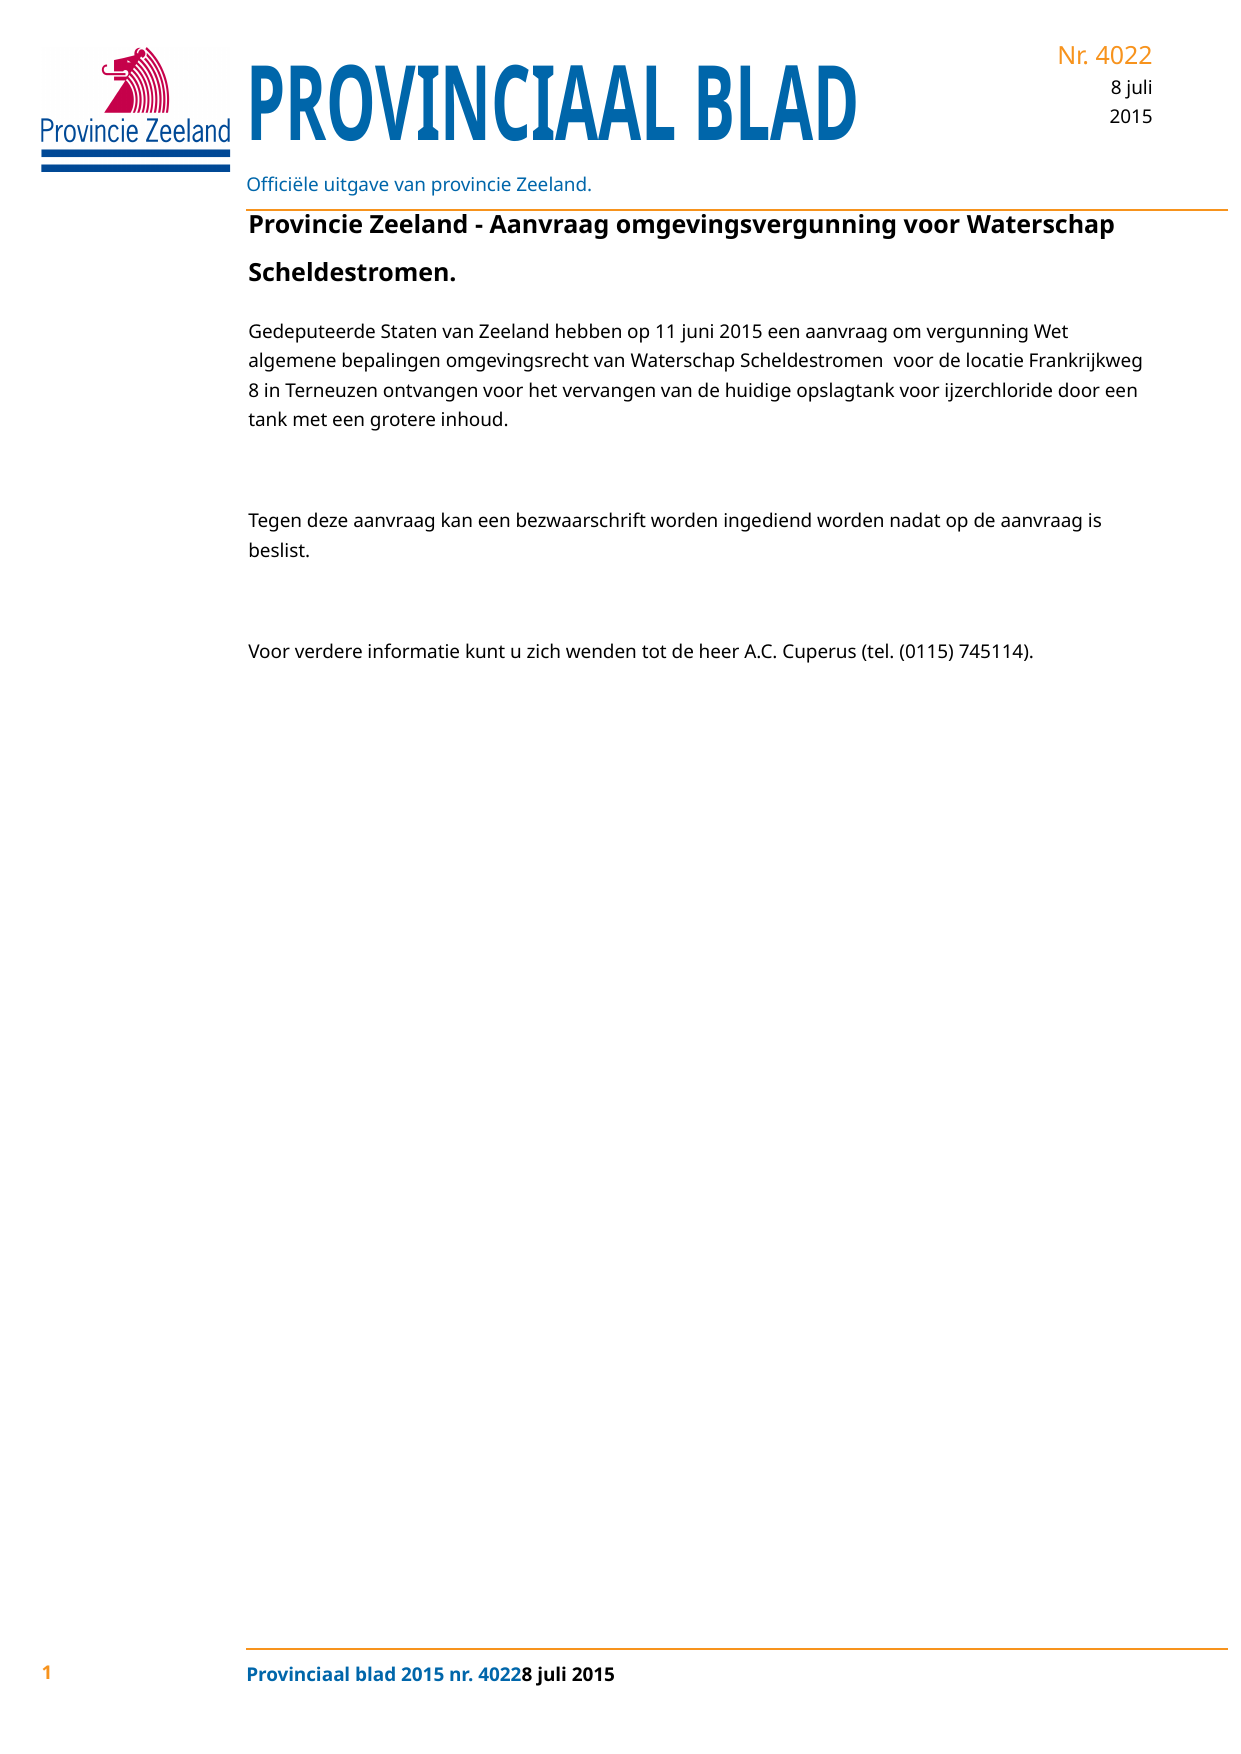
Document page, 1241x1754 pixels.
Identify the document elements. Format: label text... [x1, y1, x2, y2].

text Tegen deze aanvraag kan een bezwaarschrift worden ingediend worden nadat op de aanvraag is beslist. [248, 507, 1152, 563]
text Gedeputeerde Staten van Zeeland hebben op 11 juni 2015 een aanvraag om vergunning Wet algemene bepalingen omgevingsrecht van Waterschap Scheldestromen voor de locatie Frankrijkweg 8 in Terneuzen ontvangen voor het vervangen van de huidige opslagtank voor ijzerchloride door een tank met een grotere inhoud. [248, 318, 1152, 432]
text Provincie Zeeland - Aanvraag omgevingsvergunning voor Waterschap Scheldestromen. [248, 211, 1152, 288]
text Voor verdere informatie kunt u zich wenden tot de heer A.C. Cuperus (tel. (0115) 745114). [248, 638, 1152, 664]
picture [41, 47, 231, 172]
